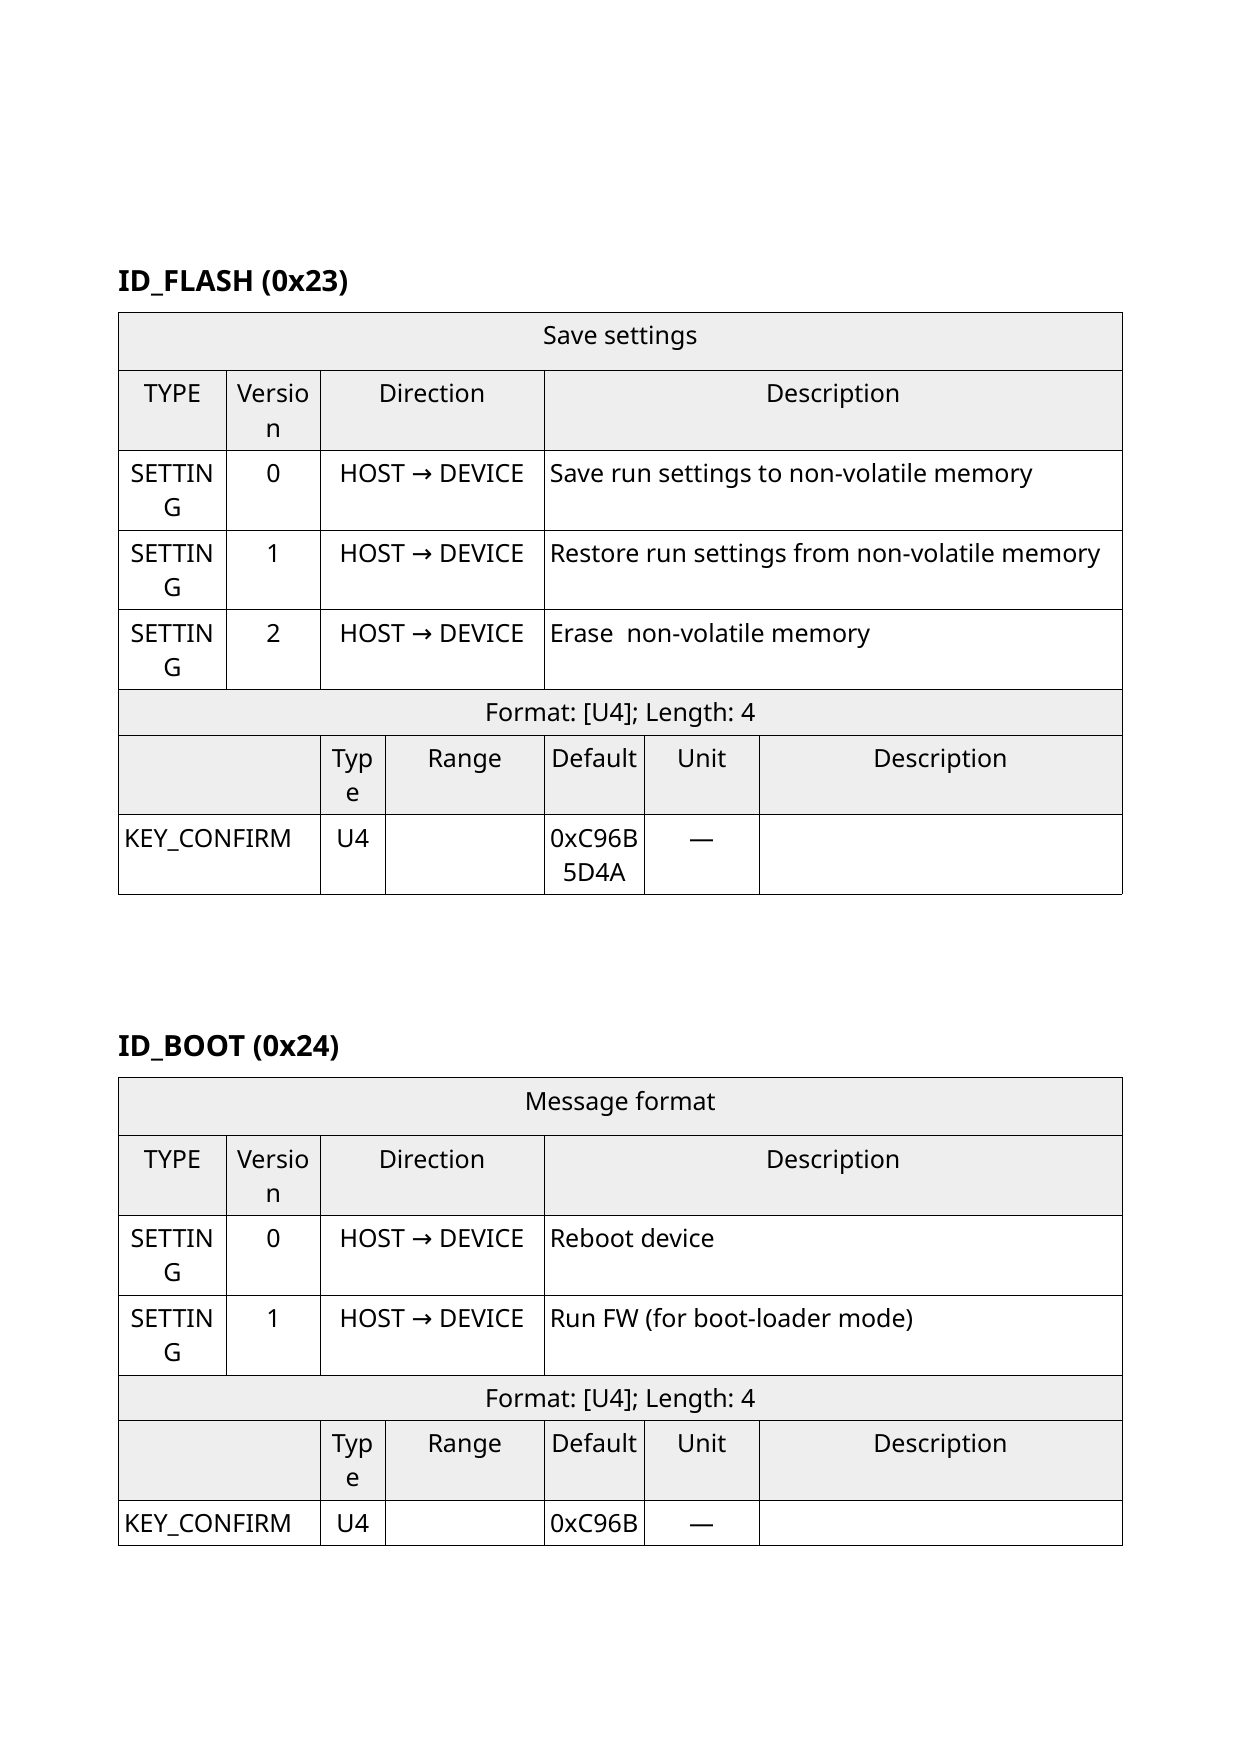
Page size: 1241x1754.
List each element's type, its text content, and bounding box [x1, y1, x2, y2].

table_cell Run FW (for boot-loader mode) [545, 1296, 1122, 1374]
table_cell Reboot device [545, 1216, 1122, 1295]
table_cell Description [760, 736, 1122, 814]
table_cell Version [227, 371, 320, 450]
table_cell HOST → DEVICE [321, 1296, 544, 1374]
table_cell Unit [645, 1421, 759, 1500]
table_cell Type [321, 736, 385, 814]
table_cell Default [545, 736, 644, 814]
table_cell SETTING [119, 1216, 226, 1295]
table_cell [119, 1421, 320, 1500]
table_cell Direction [321, 371, 544, 450]
table_cell — [645, 1501, 759, 1545]
table_cell 0xC96B 5D4A [545, 815, 644, 894]
table_cell Restore run settings from non-volatile memory [545, 531, 1122, 609]
table_cell [386, 1501, 544, 1545]
table_cell 0 [227, 1216, 320, 1295]
table_cell HOST → DEVICE [321, 1216, 544, 1295]
table_cell [386, 815, 544, 894]
table_cell HOST → DEVICE [321, 451, 544, 530]
table_cell TYPE [119, 1136, 226, 1215]
table_cell Type [321, 1421, 385, 1500]
table_cell 1 [227, 1296, 320, 1374]
table_cell 0xC96B [545, 1501, 644, 1545]
table_cell Default [545, 1421, 644, 1500]
table_cell — [645, 815, 759, 894]
table_cell SETTING [119, 1296, 226, 1374]
table_cell Erase non-volatile memory [545, 610, 1122, 689]
table_cell Description [545, 371, 1122, 450]
table_cell HOST → DEVICE [321, 531, 544, 609]
table_header Message format [119, 1078, 1122, 1135]
table_cell HOST → DEVICE [321, 610, 544, 689]
table_cell [119, 736, 320, 814]
table_cell KEY_CONFIRM [119, 815, 320, 894]
subtitle ID_FLASH (0x23) [118, 260, 1122, 300]
table_cell U4 [321, 1501, 385, 1545]
table_cell KEY_CONFIRM [119, 1501, 320, 1545]
table_cell Version [227, 1136, 320, 1215]
table_cell Format: [U4]; Length: 4 [119, 690, 1122, 735]
table_cell Range [386, 736, 544, 814]
table_cell Description [760, 1421, 1122, 1500]
table_cell 0 [227, 451, 320, 530]
subtitle ID_BOOT (0x24) [118, 1025, 1122, 1065]
table_cell Save run settings to non-volatile memory [545, 451, 1122, 530]
table_cell Format: [U4]; Length: 4 [119, 1376, 1122, 1420]
table_cell 1 [227, 531, 320, 609]
table_cell SETTING [119, 451, 226, 530]
table_cell Description [545, 1136, 1122, 1215]
table_cell SETTING [119, 531, 226, 609]
table_cell [760, 1501, 1122, 1545]
table_cell Range [386, 1421, 544, 1500]
table_header Save settings [119, 313, 1122, 370]
table_cell 2 [227, 610, 320, 689]
table_cell Direction [321, 1136, 544, 1215]
table_cell U4 [321, 815, 385, 894]
table_cell TYPE [119, 371, 226, 450]
table_cell SETTING [119, 610, 226, 689]
table_cell [760, 815, 1122, 894]
table_cell Unit [645, 736, 759, 814]
